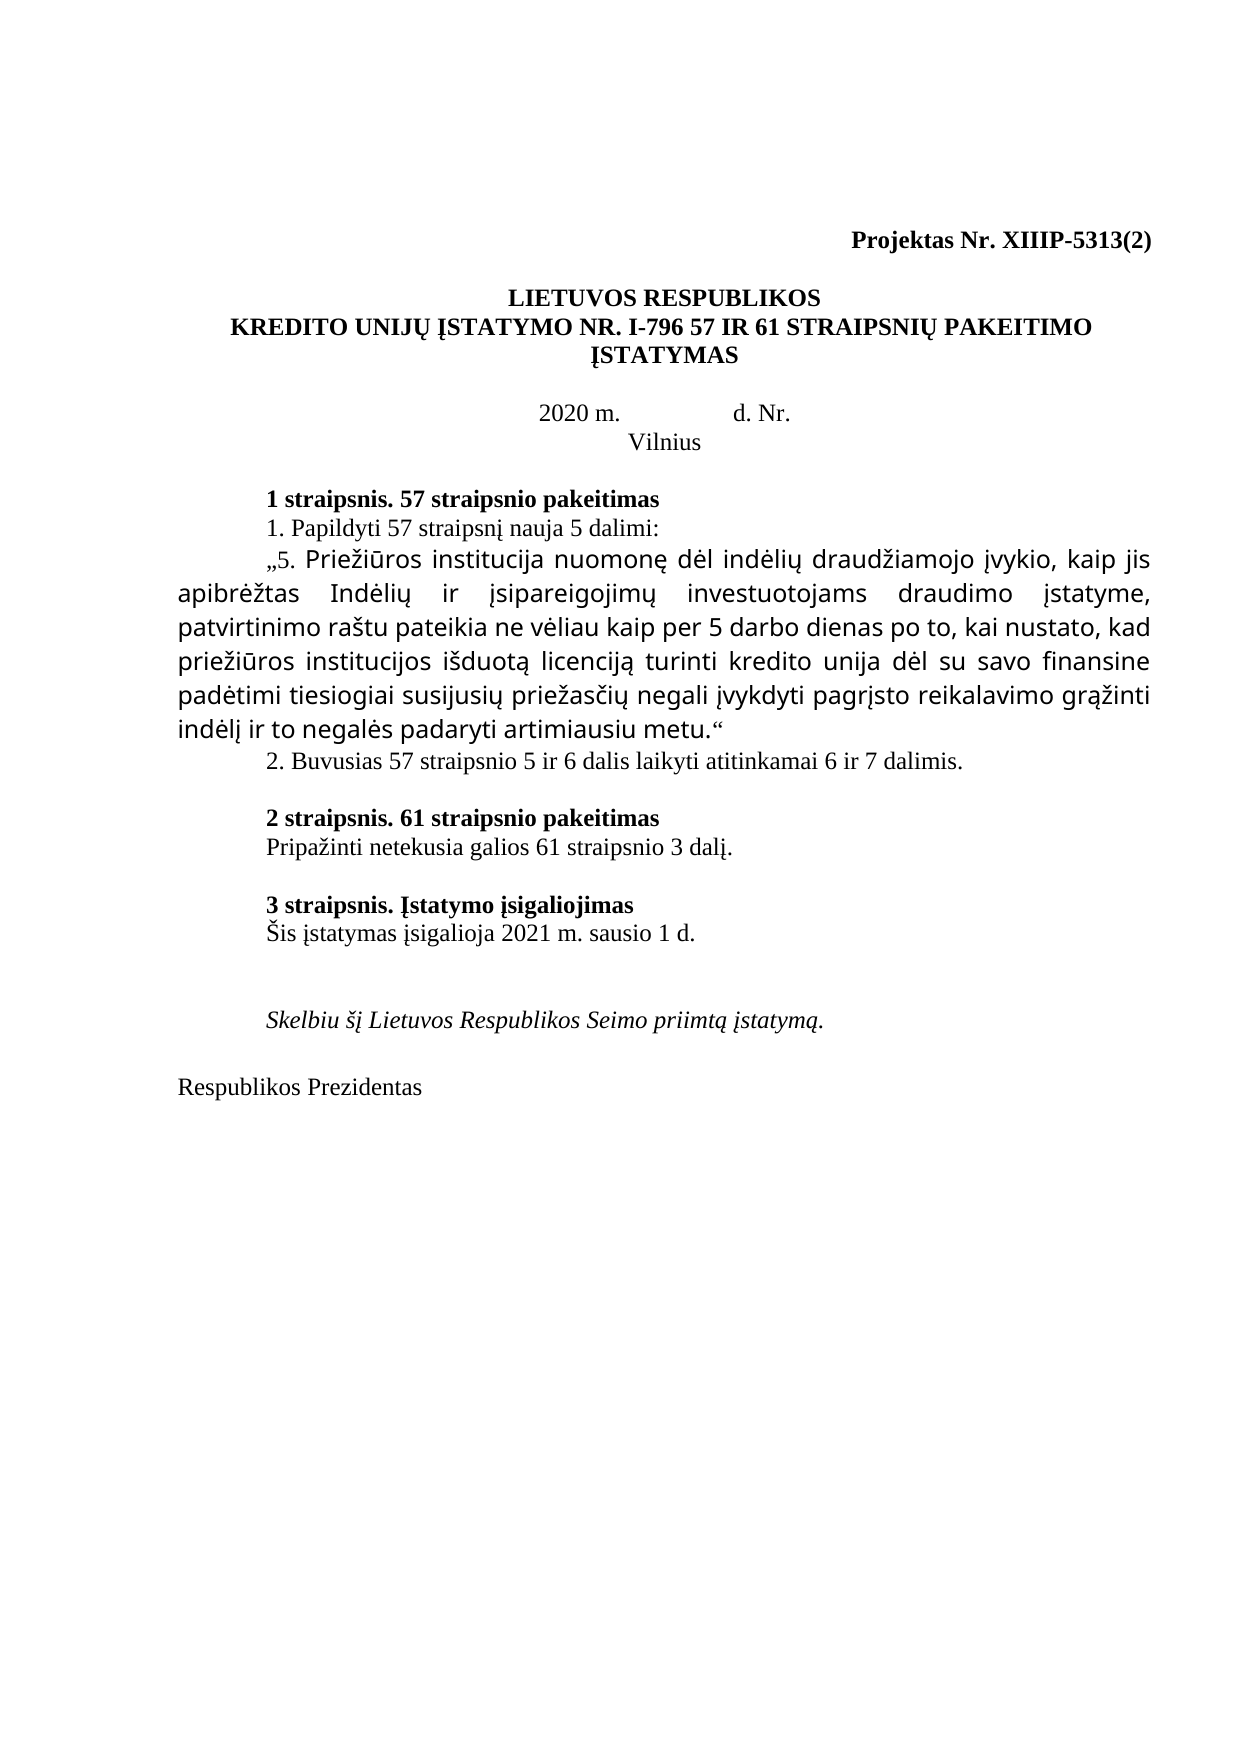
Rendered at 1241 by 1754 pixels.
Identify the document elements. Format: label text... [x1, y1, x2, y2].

text 2020 m. d. Nr. [177, 398, 1152, 427]
text 2 straipsnis. 61 straipsnio pakeitimas [177, 803, 1152, 832]
text „5. Priežiūros institucija nuomonę dėl indėlių draudžiamojo įvykio, kaip jis apibrėžtas Indėlių ir įsipareigojimų investuotojams draudimo įstatyme, patvirtinimo raštu pateikia ne vėliau kaip per 5 darbo dienas po to, kai nustato, kad priežiūros institucijos išduotą licenciją turinti kredito unija dėl su savo finansine padėtimi tiesiogiai susijusių priežasčių negali įvykdyti pagrįsto reikalavimo grąžinti indėlį ir to negalės padaryti artimiausiu metu.“ [177, 542, 1152, 746]
text 1 straipsnis. 57 straipsnio pakeitimas [177, 484, 1152, 513]
text Projektas Nr. XIIIP-5313(2) [827, 225, 1152, 254]
text ĮSTATYMAS [177, 340, 1152, 369]
text 1. Papildyti 57 straipsnį nauja 5 dalimi: [177, 513, 1152, 542]
text Vilnius [177, 427, 1152, 455]
text LIETUVOS RESPUBLIKOS [177, 283, 1152, 312]
text 3 straipsnis. Įstatymo įsigaliojimas [177, 890, 1152, 918]
text Respublikos Prezidentas [177, 1072, 1152, 1101]
text Šis įstatymas įsigalioja 2021 m. sausio 1 d. [177, 918, 1152, 947]
text KREDITO UNIJŲ įstatymo Nr. I-796 57 IR 61 STRAIPSNIŲ PAKEITIMO [177, 312, 1152, 340]
text Skelbiu šį Lietuvos Respublikos Seimo priimtą įstatymą. [177, 1005, 1152, 1033]
text 2. Buvusias 57 straipsnio 5 ir 6 dalis laikyti atitinkamai 6 ir 7 dalimis. [177, 746, 1152, 775]
text Pripažinti netekusia galios 61 straipsnio 3 dalį. [177, 832, 1152, 861]
